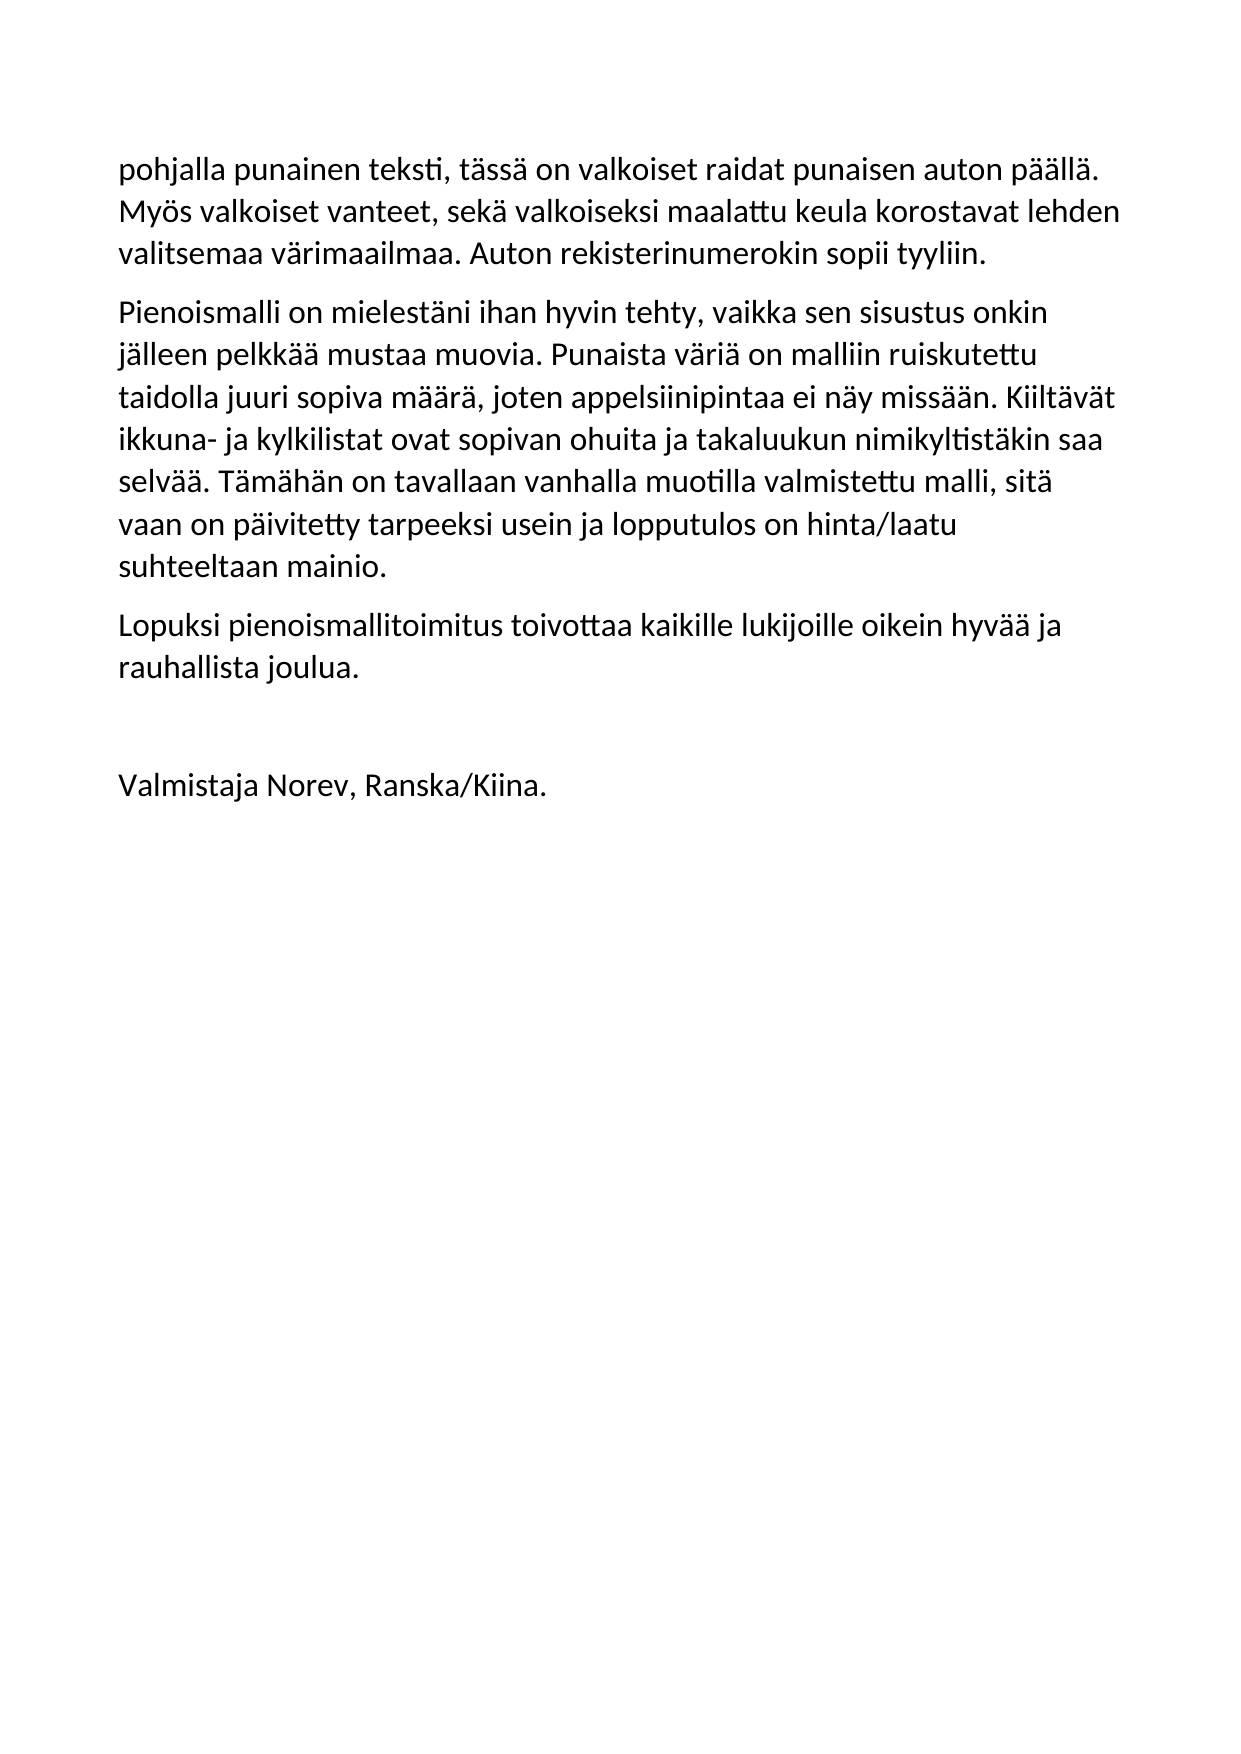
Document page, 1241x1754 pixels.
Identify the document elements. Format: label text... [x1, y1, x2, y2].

text Valmistaja Norev, Ranska/Kiina. [118, 764, 1122, 805]
text pohjalla punainen teksti, tässä on valkoiset raidat punaisen auton päällä. Myös valkoiset vanteet, sekä valkoiseksi maalattu keula korostavat lehden valitsemaa värimaailmaa. Auton rekisterinumerokin sopii tyyliin. [118, 148, 1122, 273]
text Pienoismalli on mielestäni ihan hyvin tehty, vaikka sen sisustus onkin jälleen pelkkää mustaa muovia. Punaista väriä on malliin ruiskutettu taidolla juuri sopiva määrä, joten appelsiinipintaa ei näy missään. Kiiltävät ikkuna- ja kylkilistat ovat sopivan ohuita ja takaluukun nimikyltistäkin saa selvää. Tämähän on tavallaan vanhalla muotilla valmistettu malli, sitä vaan on päivitetty tarpeeksi usein ja lopputulos on hinta/laatu suhteeltaan mainio. [118, 291, 1122, 586]
text Lopuksi pienoismallitoimitus toivottaa kaikille lukijoille oikein hyvää ja rauhallista joulua. [118, 604, 1122, 687]
